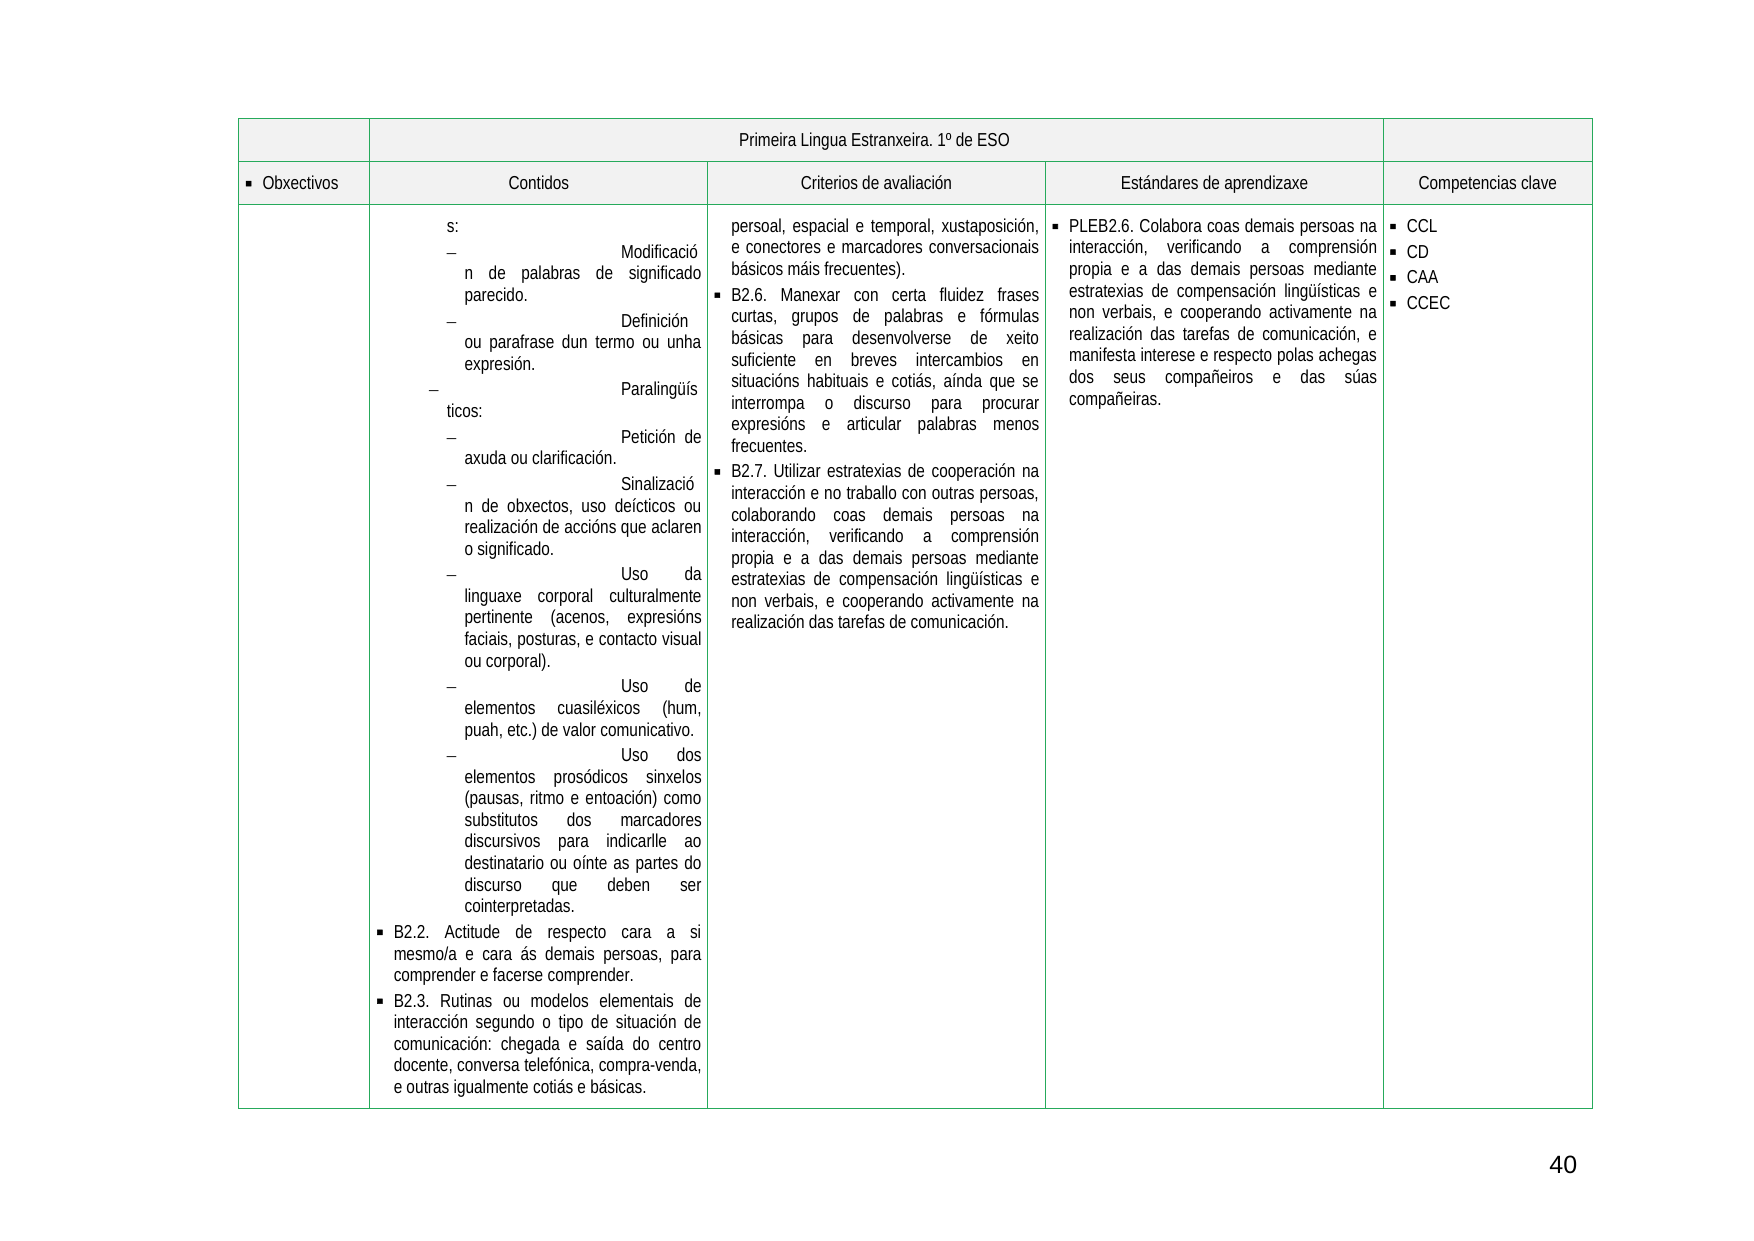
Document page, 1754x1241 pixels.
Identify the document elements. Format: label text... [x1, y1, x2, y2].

table_cell persoal, espacial e temporal, xustaposición, e conectores e marcadores conversacionais básicos máis frecuentes). B2.6. Manexar con certa fluidez frases curtas, grupos de palabras e fórmulas básicas para desenvolverse de xeito suficiente en breves intercambios en situacións habituais e cotiás, aínda que se interrompa o discurso para procurar expresións e articular palabras menos frecuentes. B2.7. Utilizar estratexias de cooperación na interacción e no traballo con outras persoas, colaborando coas demais persoas na interacción, verificando a comprensión propia e a das demais persoas mediante estratexias de compensación lingüísticas e non verbais, e cooperando activamente na realización das tarefas de comunicación. [708, 205, 1045, 1108]
table_header [1384, 119, 1592, 161]
table_header Primeira Lingua Estranxeira. 1º de ESO [370, 119, 1383, 161]
table_cell B2.1. Estratexias de produción: Planificación. Identificación do contexto, do destinatario e da finalidade da produción ou da interacción. Adecuación do texto ao destinatario, ao contexto e á canle, escollendo os expoñentes lingüísticos necesarios para lograr a intención comunicativa Percepción da mensaxe con claridade, distinguindo a súa idea ou ideas principais e a súa estrutura básica. Execución. Activación dos coñecementos previos sobre modelos e secuencias de interacción, e elementos lingüísticos previamente asimilados e memorizados. Expresión da mensaxe con claridade e coherencia básica, estruturándoa adecuadamente e axustándose, de ser o caso, aos modelos e ás fórmulas de cada tipo de texto traballados na clase previamente. Reaxuste da tarefa (emprender unha versión máis modesta desta) ou da mensaxe (facer concesións no que realmente lle gustaría expresar), tras valorar as dificultades e os recursos lingüísticos dispoñibles. Compensación das carencias lingüísticas mediante procedementos lingüísticos e paralingüísticos: Lingüísticos: Modificación de palabras de significado parecido. Definición ou parafrase dun termo ou unha expresión. Paralingüísticos: Petición de axuda ou clarificación. Sinalización de obxectos, uso deícticos ou realización de accións que aclaren o significado. Uso da linguaxe corporal culturalmente pertinente (acenos, expresións faciais, posturas, e contacto visual ou corporal). Uso de elementos cuasiléxicos (hum, puah, etc.) de valor comunicativo. Uso dos elementos prosódicos sinxelos (pausas, ritmo e entoación) como substitutos dos marcadores discursivos para indicarlle ao destinatario ou oínte as partes do discurso que deben ser cointerpretadas. B2.2. Actitude de respecto cara a si mesmo/a e cara ás demais persoas, para comprender e facerse comprender. B2.3. Rutinas ou modelos elementais de interacción segundo o tipo de situación de comunicación: chegada e saída do centro docente, conversa telefónica, compra-venda, e outras igualmente cotiás e básicas. [370, 205, 707, 1108]
table_cell [239, 205, 369, 1108]
table_cell Estándares de aprendizaxe [1046, 162, 1383, 204]
table_cell Contidos [370, 162, 707, 204]
table_cell CCL CD CAA CCEC [1384, 205, 1592, 1108]
table_cell PLEB2.6. Colabora coas demais persoas na interacción, verificando a comprensión propia e a das demais persoas mediante estratexias de compensación lingüísticas e non verbais, e cooperando activamente na realización das tarefas de comunicación, e manifesta interese e respecto polas achegas dos seus compañeiros e das súas compañeiras. [1046, 205, 1383, 1108]
table_header [239, 119, 369, 161]
table_cell Obxectivos [239, 162, 369, 204]
table_cell Competencias clave [1384, 162, 1592, 204]
table_cell Criterios de avaliación [708, 162, 1045, 204]
